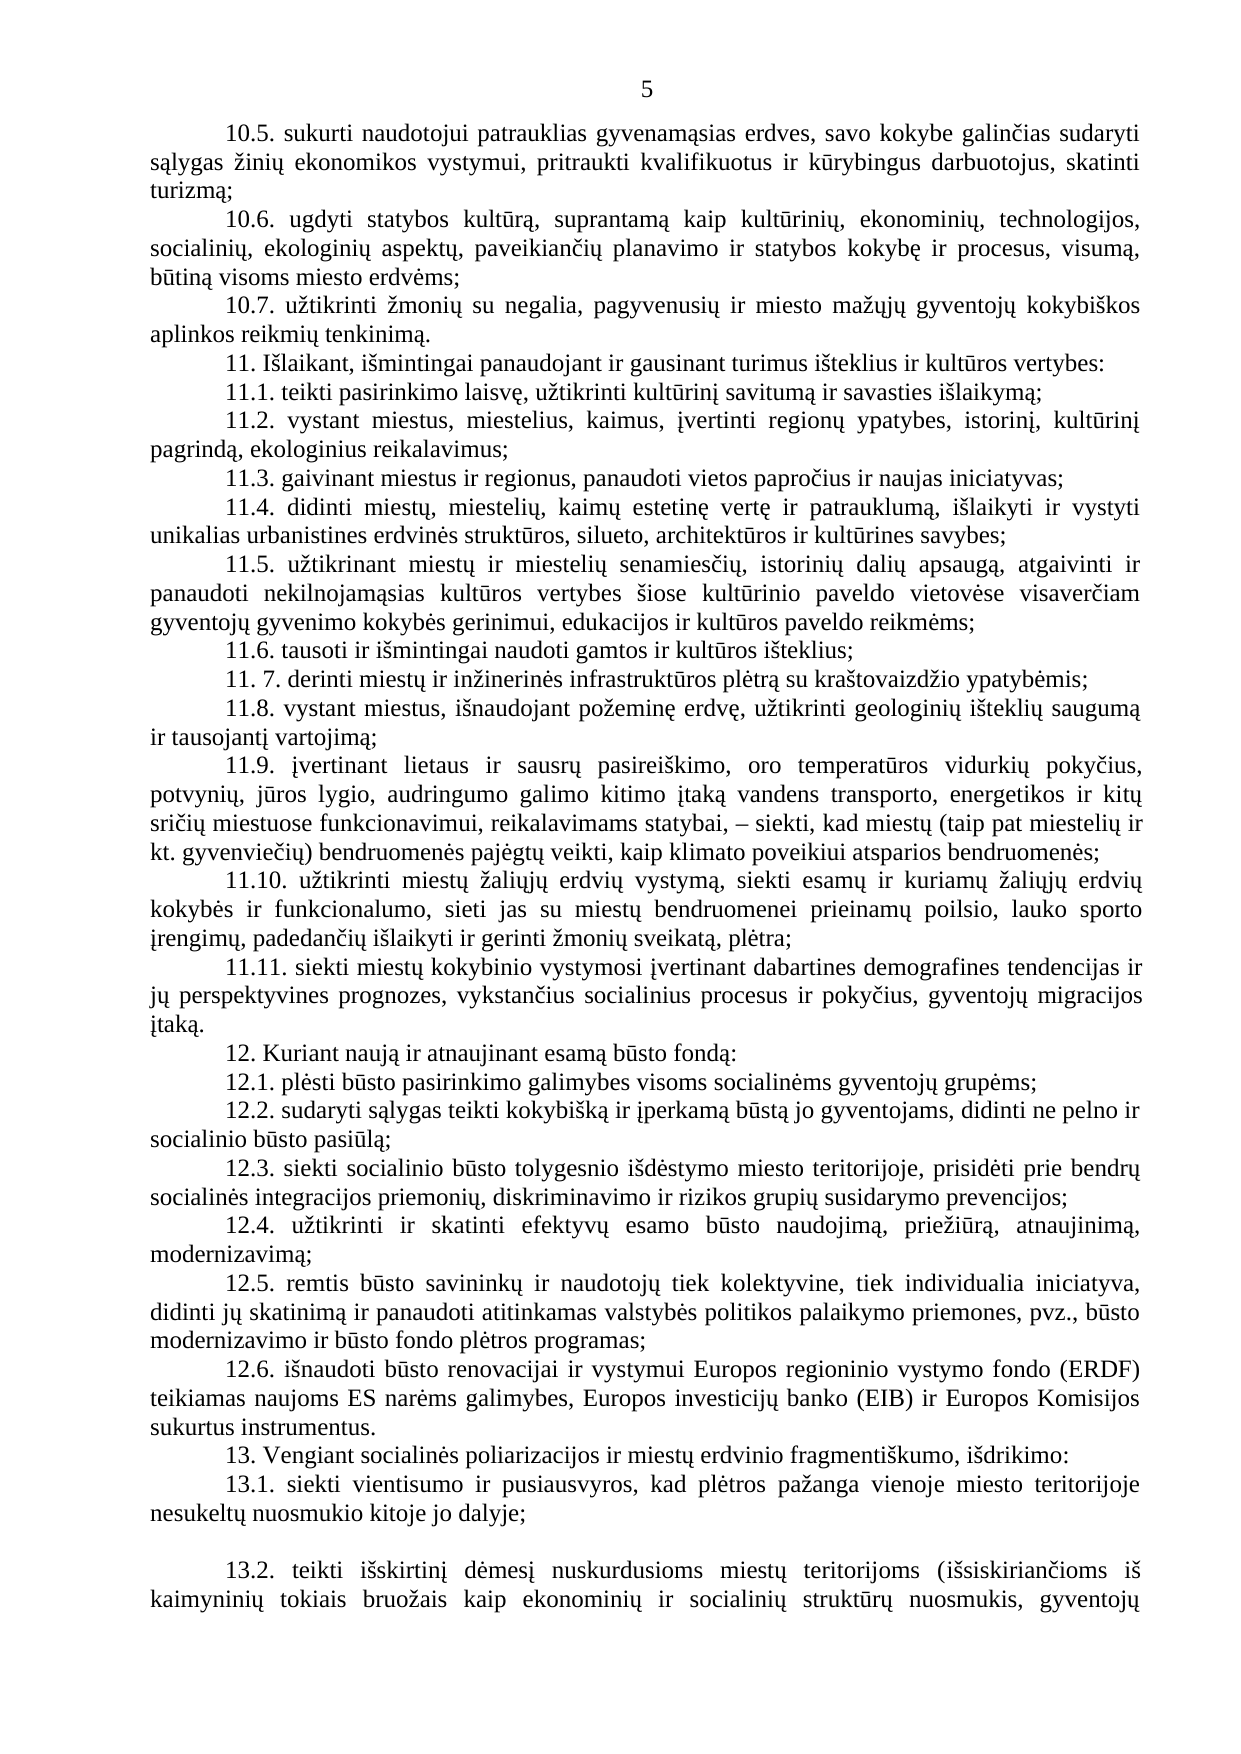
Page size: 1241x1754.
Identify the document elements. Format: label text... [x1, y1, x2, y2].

text 11.2. vystant miestus, miestelius, kaimus, įvertinti regionų ypatybes, istorinį, kultūrinį pagrindą, ekologinius reikalavimus; [150, 406, 1141, 463]
text 11.5. užtikrinant miestų ir miestelių senamiesčių, istorinių dalių apsaugą, atgaivinti ir panaudoti nekilnojamąsias kultūros vertybes šiose kultūrinio paveldo vietovėse visaverčiam gyventojų gyvenimo kokybės gerinimui, edukacijos ir kultūros paveldo reikmėms; [150, 549, 1141, 636]
text 11.6. tausoti ir išmintingai naudoti gamtos ir kultūros išteklius; [150, 636, 1141, 664]
text 11.11. siekti miestų kokybinio vystymosi įvertinant dabartines demografines tendencijas ir jų perspektyvines prognozes, vykstančius socialinius procesus ir pokyčius, gyventojų migracijos įtaką. [150, 952, 1144, 1038]
subtitle 13. Vengiant socialinės poliarizacijos ir miestų erdvinio fragmentiškumo, išdrikimo: [150, 1441, 1141, 1469]
text 11. 7. derinti miestų ir inžinerinės infrastruktūros plėtrą su kraštovaizdžio ypatybėmis; [150, 664, 1141, 693]
text 10.5. sukurti naudotojui patrauklias gyvenamąsias erdves, savo kokybe galinčias sudaryti sąlygas žinių ekonomikos vystymui, pritraukti kvalifikuotus ir kūrybingus darbuotojus, skatinti turizmą; [150, 118, 1141, 204]
text 10.7. užtikrinti žmonių su negalia, pagyvenusių ir miesto mažųjų gyventojų kokybiškos aplinkos reikmių tenkinimą. [150, 291, 1141, 348]
text 11.9. įvertinant lietaus ir sausrų pasireiškimo, oro temperatūros vidurkių pokyčius, potvynių, jūros lygio, audringumo galimo kitimo įtaką vandens transporto, energetikos ir kitų sričių miestuose funkcionavimui, reikalavimams statybai, – siekti, kad miestų (taip pat miestelių ir kt. gyvenviečių) bendruomenės pajėgtų veikti, kaip klimato poveikiui atsparios bendruomenės; [150, 751, 1144, 866]
text 12.1. plėsti būsto pasirinkimo galimybes visoms socialinėms gyventojų grupėms; [150, 1067, 1141, 1096]
text 11.4. didinti miestų, miestelių, kaimų estetinę vertę ir patrauklumą, išlaikyti ir vystyti unikalias urbanistines erdvinės struktūros, silueto, architektūros ir kultūrines savybes; [150, 492, 1141, 549]
text 11.10. užtikrinti miestų žaliųjų erdvių vystymą, siekti esamų ir kuriamų žaliųjų erdvių kokybės ir funkcionalumo, sieti jas su miestų bendruomenei prieinamų poilsio, lauko sporto įrengimų, padedančių išlaikyti ir gerinti žmonių sveikatą, plėtra; [150, 866, 1144, 952]
text 12.2. sudaryti sąlygas teikti kokybišką ir įperkamą būstą jo gyventojams, didinti ne pelno ir socialinio būsto pasiūlą; [150, 1096, 1141, 1153]
text 10.6. ugdyti statybos kultūrą, suprantamą kaip kultūrinių, ekonominių, technologijos, socialinių, ekologinių aspektų, paveikiančių planavimo ir statybos kokybę ir procesus, visumą, būtiną visoms miesto erdvėms; [150, 204, 1141, 291]
subtitle 11. Išlaikant, išmintingai panaudojant ir gausinant turimus išteklius ir kultūros vertybes: [150, 348, 1141, 377]
text 11.8. vystant miestus, išnaudojant požeminę erdvę, užtikrinti geologinių išteklių saugumą ir tausojantį vartojimą; [150, 693, 1141, 751]
text 12. Kuriant naują ir atnaujinant esamą būsto fondą: [150, 1038, 1141, 1067]
text 12.4. užtikrinti ir skatinti efektyvų esamo būsto naudojimą, priežiūrą, atnaujinimą, modernizavimą; [150, 1211, 1141, 1268]
text 12.6. išnaudoti būsto renovacijai ir vystymui Europos regioninio vystymo fondo (ERDF) teikiamas naujoms ES narėms galimybes, Europos investicijų banko (EIB) ir Europos Komisijos sukurtus instrumentus. [150, 1354, 1141, 1441]
text 11.3. gaivinant miestus ir regionus, panaudoti vietos papročius ir naujas iniciatyvas; [150, 463, 1141, 492]
text 12.3. siekti socialinio būsto tolygesnio išdėstymo miesto teritorijoje, prisidėti prie bendrų socialinės integracijos priemonių, diskriminavimo ir rizikos grupių susidarymo prevencijos; [150, 1153, 1141, 1211]
text 11.1. teikti pasirinkimo laisvę, užtikrinti kultūrinį savitumą ir savasties išlaikymą; [150, 377, 1141, 406]
text 13.2. teikti išskirtinį dėmesį nuskurdusioms miestų teritorijoms (išsiskiriančioms iš kaimyninių tokiais bruožais kaip ekonominių ir socialinių struktūrų nuosmukis, gyventojų [150, 1556, 1141, 1613]
text 12.5. remtis būsto savininkų ir naudotojų tiek kolektyvine, tiek individualia iniciatyva, didinti jų skatinimą ir panaudoti atitinkamas valstybės politikos palaikymo priemones, pvz., būsto modernizavimo ir būsto fondo plėtros programas; [150, 1268, 1141, 1354]
text 13.1. siekti vientisumo ir pusiausvyros, kad plėtros pažanga vienoje miesto teritorijoje nesukeltų nuosmukio kitoje jo dalyje; [150, 1469, 1141, 1527]
